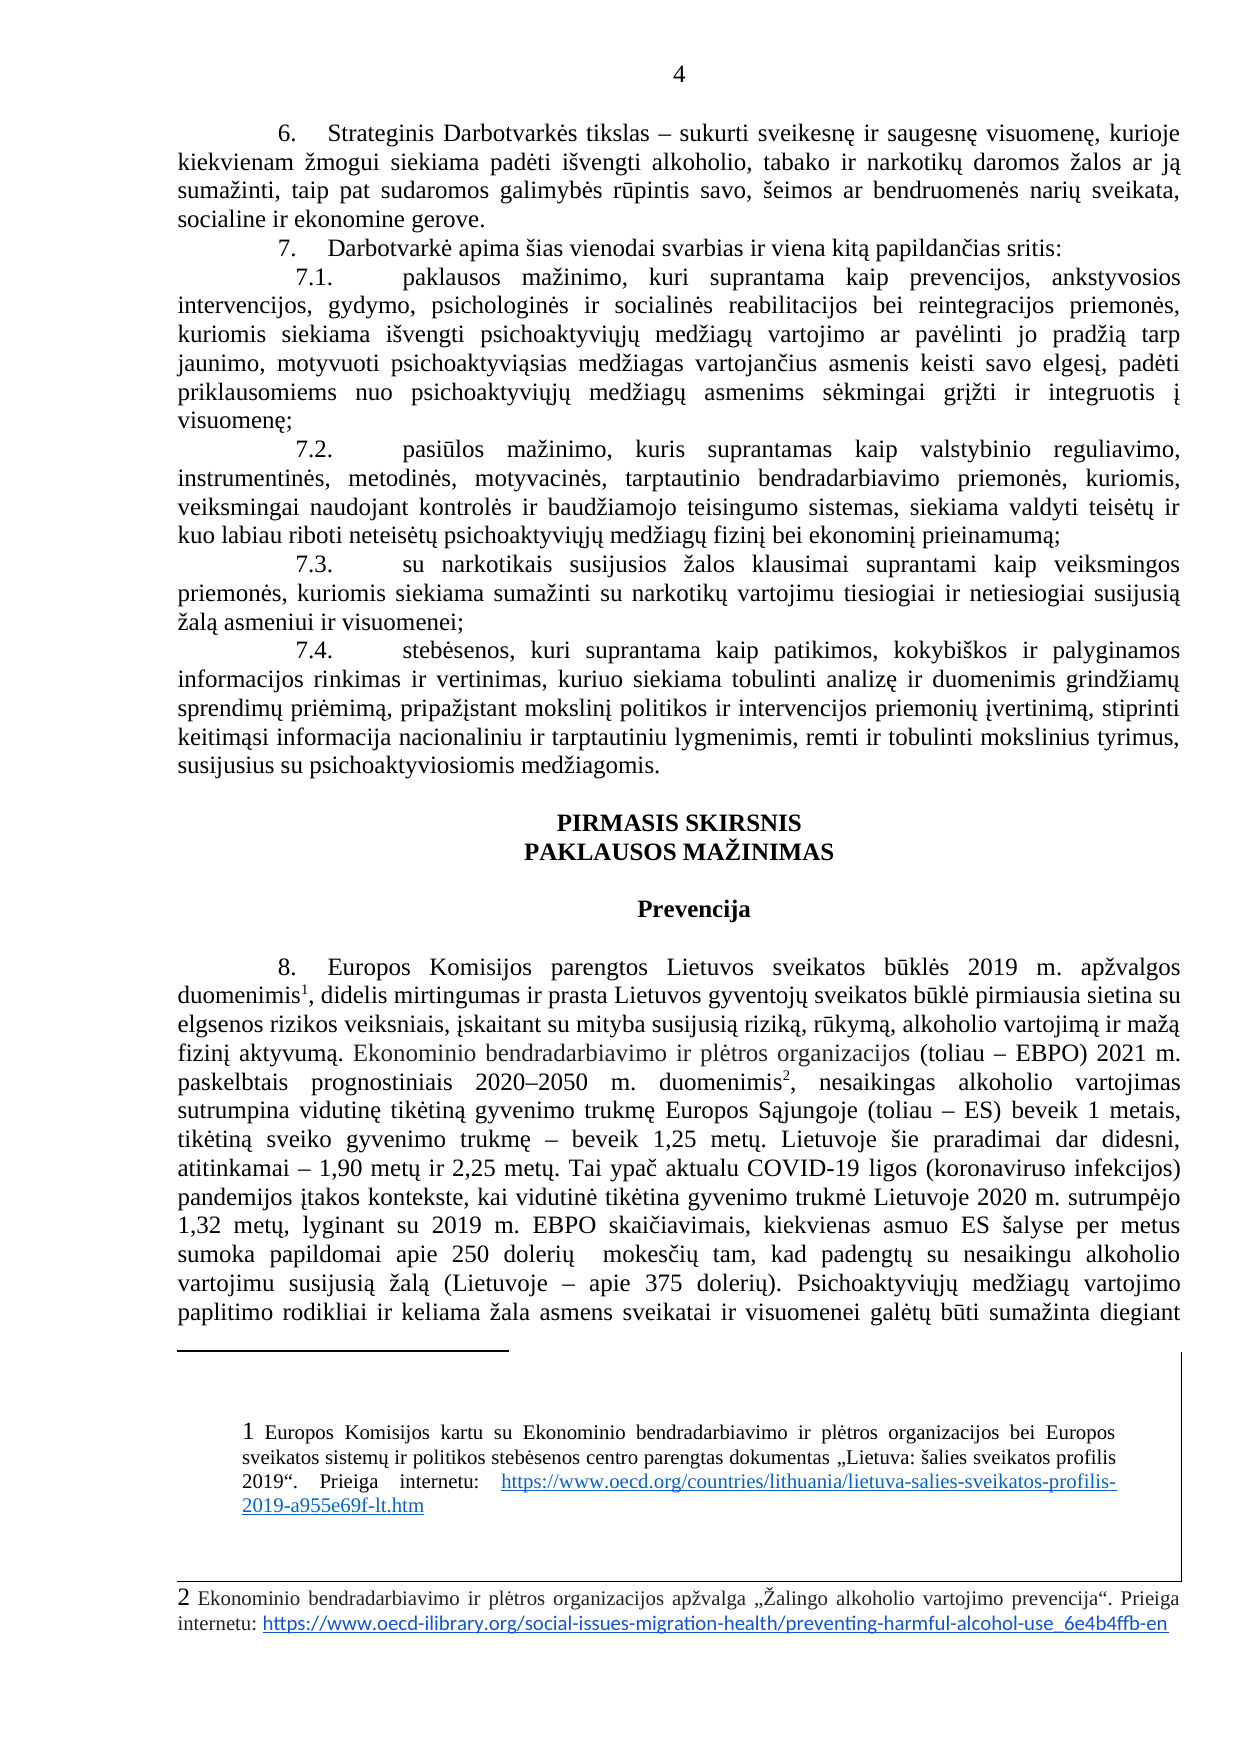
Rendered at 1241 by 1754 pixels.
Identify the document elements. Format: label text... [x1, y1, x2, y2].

text 7.2. pasiūlos mažinimo, kuris suprantamas kaip valstybinio reguliavimo, instrumentinės, metodinės, motyvacinės, tarptautinio bendradarbiavimo priemonės, kuriomis, veiksmingai naudojant kontrolės ir baudžiamojo teisingumo sistemas, siekiama valdyti teisėtų ir kuo labiau riboti neteisėtų psichoaktyviųjų medžiagų fizinį bei ekonominį prieinamumą; [177, 434, 1181, 549]
text Prevencija [207, 894, 1181, 923]
text 7. Darbotvarkė apima šias vienodai svarbias ir viena kitą papildančias sritis: [177, 233, 1181, 262]
text 6. Strateginis Darbotvarkės tikslas – sukurti sveikesnę ir saugesnę visuomenę, kurioje kiekvienam žmogui siekiama padėti išvengti alkoholio, tabako ir narkotikų daromos žalos ar ją sumažinti, taip pat sudaromos galimybės rūpintis savo, šeimos ar bendruomenės narių sveikata, socialine ir ekonomine gerove. [177, 118, 1181, 233]
text 7.3. su narkotikais susijusios žalos klausimai suprantami kaip veiksmingos priemonės, kuriomis siekiama sumažinti su narkotikų vartojimu tiesiogiai ir netiesiogiai susijusią žalą asmeniui ir visuomenei; [177, 549, 1181, 636]
text PIRMASIS SKIRSNIS [177, 808, 1181, 837]
text Europos Komisijos kartu su Ekonominio bendradarbiavimo ir plėtros organizacijos bei Europos sveikatos sistemų ir politikos stebėsenos centro parengtas dokumentas „Lietuva: šalies sveikatos profilis 2019“. Prieiga internetu: https://www.oecd.org/countries/lithuania/lietuva-salies-sveikatos-profilis-2019-a955e69f-lt.htm [177, 1352, 1181, 1581]
text Ekonominio bendradarbiavimo ir plėtros organizacijos apžvalga „Žalingo alkoholio vartojimo prevencija“. Prieiga internetu: https://www.oecd-ilibrary.org/social-issues-migration-health/preventing-harmful-alcohol-use_6e4b4ffb-en [177, 1582, 1181, 1636]
text 8. Europos Komisijos parengtos Lietuvos sveikatos būklės 2019 m. apžvalgos duomenimis, didelis mirtingumas ir prasta Lietuvos gyventojų sveikatos būklė pirmiausia sietina su elgsenos rizikos veiksniais, įskaitant su mityba susijusią riziką, rūkymą, alkoholio vartojimą ir mažą fizinį aktyvumą. Ekonominio bendradarbiavimo ir plėtros organizacijos (toliau – EBPO) 2021 m. paskelbtais prognostiniais 2020–2050 m. duomenimis, nesaikingas alkoholio vartojimas sutrumpina vidutinę tikėtiną gyvenimo trukmę Europos Sąjungoje (toliau – ES) beveik 1 metais, tikėtiną sveiko gyvenimo trukmę – beveik 1,25 metų. Lietuvoje šie praradimai dar didesni, atitinkamai – 1,90 metų ir 2,25 metų. Tai ypač aktualu COVID-19 ligos (koronaviruso infekcijos) pandemijos įtakos kontekste, kai vidutinė tikėtina gyvenimo trukmė Lietuvoje 2020 m. sutrumpėjo 1,32 metų, lyginant su 2019 m. EBPO skaičiavimais, kiekvienas asmuo ES šalyse per metus sumoka papildomai apie 250 dolerių mokesčių tam, kad padengtų su nesaikingu alkoholio vartojimu susijusią žalą (Lietuvoje – apie 375 dolerių). Psichoaktyviųjų medžiagų vartojimo paplitimo rodikliai ir keliama žala asmens sveikatai ir visuomenei galėtų būti sumažinta diegiant [177, 952, 1181, 1326]
text 7.1. paklausos mažinimo, kuri suprantama kaip prevencijos, ankstyvosios intervencijos, gydymo, psichologinės ir socialinės reabilitacijos bei reintegracijos priemonės, kuriomis siekiama išvengti psichoaktyviųjų medžiagų vartojimo ar pavėlinti jo pradžią tarp jaunimo, motyvuoti psichoaktyviąsias medžiagas vartojančius asmenis keisti savo elgesį, padėti priklausomiems nuo psichoaktyviųjų medžiagų asmenims sėkmingai grįžti ir integruotis į visuomenę; [177, 262, 1181, 434]
text 7.4. stebėsenos, kuri suprantama kaip patikimos, kokybiškos ir palyginamos informacijos rinkimas ir vertinimas, kuriuo siekiama tobulinti analizę ir duomenimis grindžiamų sprendimų priėmimą, pripažįstant mokslinį politikos ir intervencijos priemonių įvertinimą, stiprinti keitimąsi informacija nacionaliniu ir tarptautiniu lygmenimis, remti ir tobulinti mokslinius tyrimus, susijusius su psichoaktyviosiomis medžiagomis. [177, 636, 1181, 779]
text PAKLAUSOS MAŽINIMAS [177, 837, 1181, 866]
